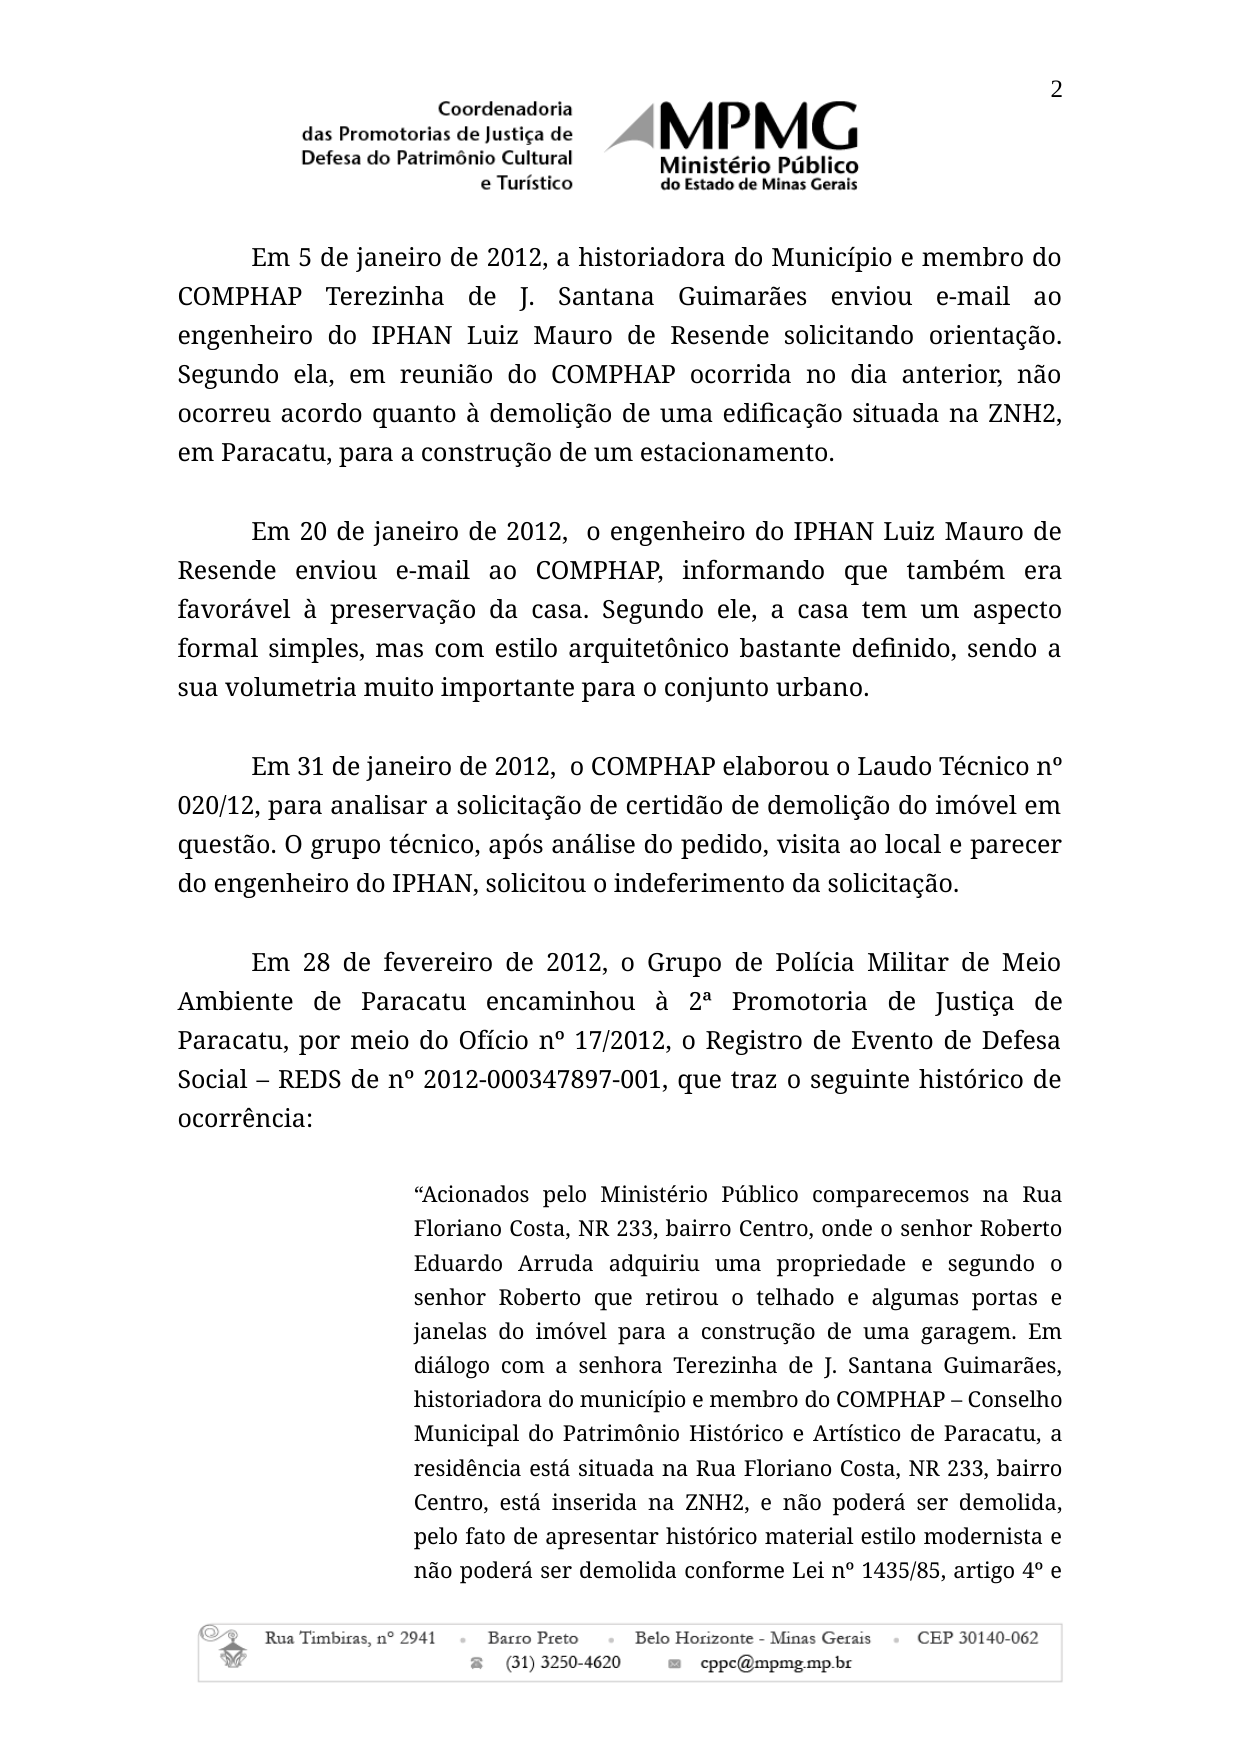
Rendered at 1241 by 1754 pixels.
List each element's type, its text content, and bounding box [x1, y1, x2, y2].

text “Acionados pelo Ministério Público comparecemos na Rua Floriano Costa, NR 233, bairro Centro, onde o senhor Roberto Eduardo Arruda adquiriu uma propriedade e segundo o senhor Roberto que retirou o telhado e algumas portas e janelas do imóvel para a construção de uma garagem. Em diálogo com a senhora Terezinha de J. Santana Guimarães, historiadora do município e membro do COMPHAP – Conselho Municipal do Patrimônio Histórico e Artístico de Paracatu, a residência está situada na Rua Floriano Costa, NR 233, bairro Centro, está inserida na ZNH2, e não poderá ser demolida, pelo fato de apresentar histórico material estilo modernista e não poderá ser demolida conforme Lei nº 1435/85, artigo 4º e [413, 1179, 1063, 1585]
text Em 28 de fevereiro de 2012, o Grupo de Polícia Militar de Meio Ambiente de Paracatu encaminhou à 2ª Promotoria de Justiça de Paracatu, por meio do Ofício nº 17/2012, o Registro de Evento de Defesa Social – REDS de nº 2012-000347897-001, que traz o seguinte histórico de ocorrência: [177, 944, 1063, 1135]
text Em 31 de janeiro de 2012, o COMPHAP elaborou o Laudo Técnico nº 020/12, para analisar a solicitação de certidão de demolição do imóvel em questão. O grupo técnico, após análise do pedido, visita ao local e parecer do engenheiro do IPHAN, solicitou o indeferimento da solicitação. [177, 748, 1063, 900]
text Em 5 de janeiro de 2012, a historiadora do Município e membro do COMPHAP Terezinha de J. Santana Guimarães enviou e-mail ao engenheiro do IPHAN Luiz Mauro de Resende solicitando orientação. Segundo ela, em reunião do COMPHAP ocorrida no dia anterior, não ocorreu acordo quanto à demolição de uma edificação situada na ZNH2, em Paracatu, para a construção de um estacionamento. [177, 239, 1063, 469]
text Em 20 de janeiro de 2012, o engenheiro do IPHAN Luiz Mauro de Resende enviou e-mail ao COMPHAP, informando que também era favorável à preservação da casa. Segundo ele, a casa tem um aspecto formal simples, mas com estilo arquitetônico bastante definido, sendo a sua volumetria muito importante para o conjunto urbano. [177, 513, 1063, 704]
picture [186, 1615, 1073, 1689]
picture [177, 73, 1053, 207]
